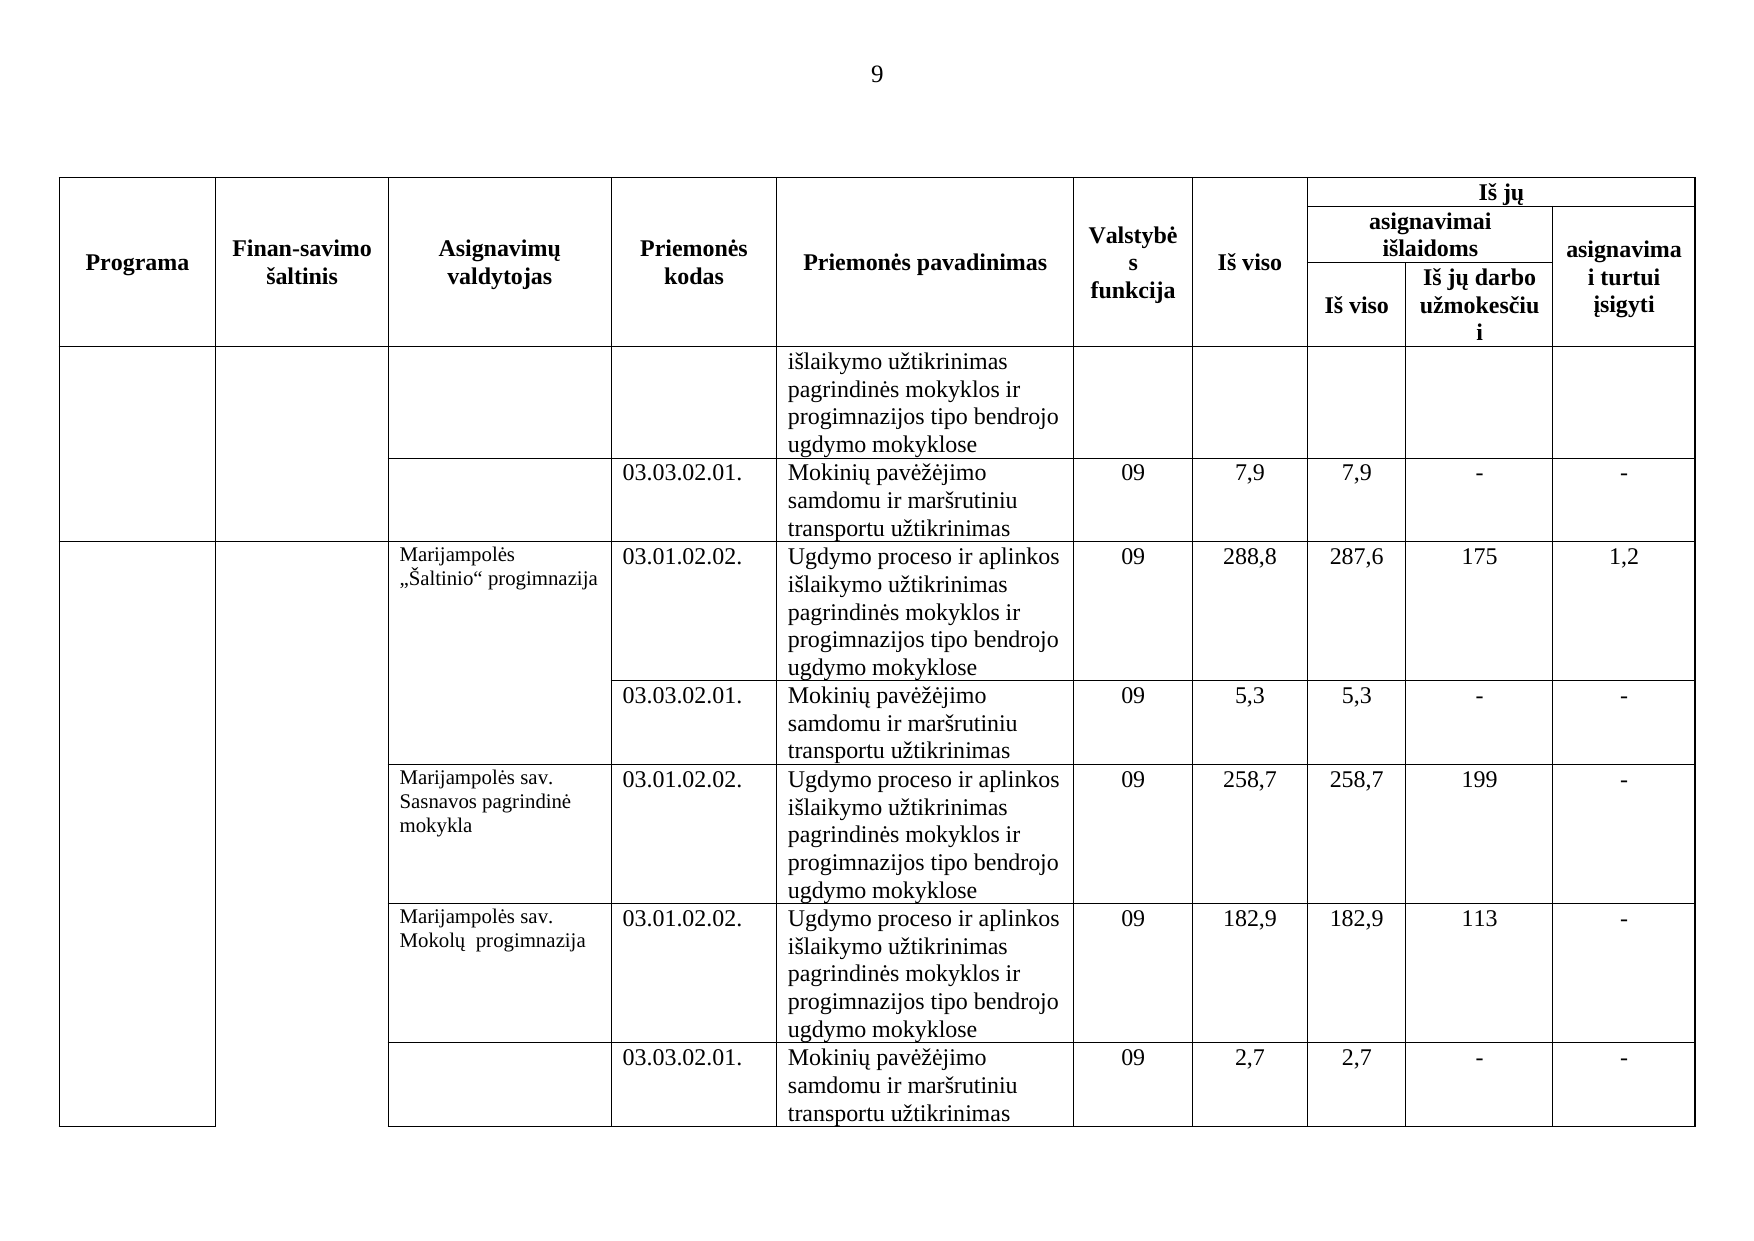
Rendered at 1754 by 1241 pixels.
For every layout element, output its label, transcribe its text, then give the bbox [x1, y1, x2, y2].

table_cell 2,7 [1308, 1043, 1405, 1126]
table_cell [1406, 347, 1552, 457]
table_cell asignavimai turtui įsigyti [1553, 207, 1694, 346]
table_cell - [1553, 765, 1694, 903]
table_cell 09 [1074, 765, 1192, 903]
table_cell [389, 459, 611, 541]
table_cell [1308, 347, 1405, 457]
table_cell [1193, 347, 1307, 457]
table_cell 09 [1074, 1043, 1192, 1126]
table_cell 7,9 [1308, 459, 1405, 541]
table_cell [1074, 347, 1192, 457]
table_cell 03.01.02.02. [612, 904, 776, 1042]
table_header Iš jų [1308, 178, 1694, 206]
table_cell 182,9 [1193, 904, 1307, 1042]
table_cell 1,2 [1553, 542, 1694, 680]
table_cell Mokinių pavėžėjimo samdomu ir maršrutiniu transportu užtikrinimas [777, 681, 1073, 764]
table_cell 199 [1406, 765, 1552, 903]
table_cell 09 [1074, 904, 1192, 1042]
table_cell - [1406, 459, 1552, 541]
table_cell Mokinių pavėžėjimo samdomu ir maršrutiniu transportu užtikrinimas [777, 459, 1073, 541]
table_header Finan-savimo šaltinis [216, 178, 388, 346]
table_cell 03.03.02.01. [612, 681, 776, 764]
table_cell Marijampolės sav. Mokolų progimnazija [389, 904, 611, 1042]
table_cell [60, 764, 215, 1126]
table_cell 113 [1406, 904, 1552, 1042]
table_cell 03.03.02.01. [612, 459, 776, 541]
table_cell [612, 347, 776, 457]
table_cell 03.01.02.02. [612, 765, 776, 903]
table_cell 2,7 [1193, 1043, 1307, 1126]
table_cell Marijampolės „Šaltinio“ progimnazija [389, 542, 611, 764]
table_cell 5,3 [1193, 681, 1307, 764]
table_header Priemonės kodas [612, 178, 776, 346]
table_cell [216, 542, 388, 680]
table_cell Mokinių pavėžėjimo samdomu ir maršrutiniu transportu užtikrinimas [777, 1043, 1073, 1126]
table_cell - [1406, 681, 1552, 764]
table_cell - [1553, 459, 1694, 541]
table_cell 09 [1074, 542, 1192, 680]
table_cell [60, 347, 215, 541]
table_header Programa [60, 178, 215, 346]
table_cell [60, 680, 215, 764]
table_cell 03.03.02.01. [612, 1043, 776, 1126]
table_cell asignavimai išlaidoms [1308, 207, 1552, 262]
table_cell Ugdymo proceso ir aplinkos išlaikymo užtikrinimas pagrindinės mokyklos ir progimnazijos tipo bendrojo ugdymo mokyklose [777, 542, 1073, 680]
table_header Iš viso [1193, 178, 1307, 346]
table_cell [389, 1043, 611, 1126]
table_cell - [1553, 347, 1694, 457]
table_cell Iš jų darbo užmokesčiui [1406, 263, 1552, 346]
table_cell - [1553, 904, 1694, 1042]
table_cell 7,9 [1193, 459, 1307, 541]
table_cell Iš viso [1308, 263, 1405, 346]
table_cell [216, 680, 388, 1126]
table_header Valstybės funkcija [1074, 178, 1192, 346]
table_cell - [1406, 1043, 1552, 1126]
table_cell išlaikymo užtikrinimas pagrindinės mokyklos ir progimnazijos tipo bendrojo ugdymo mokyklose [777, 347, 1073, 457]
table_cell 09 [1074, 681, 1192, 764]
table_cell 182,9 [1308, 904, 1405, 1042]
table_cell - [1553, 1043, 1694, 1126]
table_cell Ugdymo proceso ir aplinkos išlaikymo užtikrinimas pagrindinės mokyklos ir progimnazijos tipo bendrojo ugdymo mokyklose [777, 904, 1073, 1042]
table_cell [60, 542, 215, 680]
table_cell [216, 347, 388, 541]
table_header Asignavimų valdytojas [389, 178, 611, 346]
table_cell 287,6 [1308, 542, 1405, 680]
table_cell 5,3 [1308, 681, 1405, 764]
table_cell - [1553, 681, 1694, 764]
table_cell 258,7 [1193, 765, 1307, 903]
table_cell 175 [1406, 542, 1552, 680]
table_header Priemonės pavadinimas [777, 178, 1073, 346]
table_cell [389, 347, 611, 457]
table_cell 258,7 [1308, 765, 1405, 903]
table_cell 09 [1074, 459, 1192, 541]
table_cell Ugdymo proceso ir aplinkos išlaikymo užtikrinimas pagrindinės mokyklos ir progimnazijos tipo bendrojo ugdymo mokyklose [777, 765, 1073, 903]
table_cell 03.01.02.02. [612, 542, 776, 680]
table_cell Marijampolės sav. Sasnavos pagrindinė mokykla [389, 765, 611, 903]
table_cell 288,8 [1193, 542, 1307, 680]
